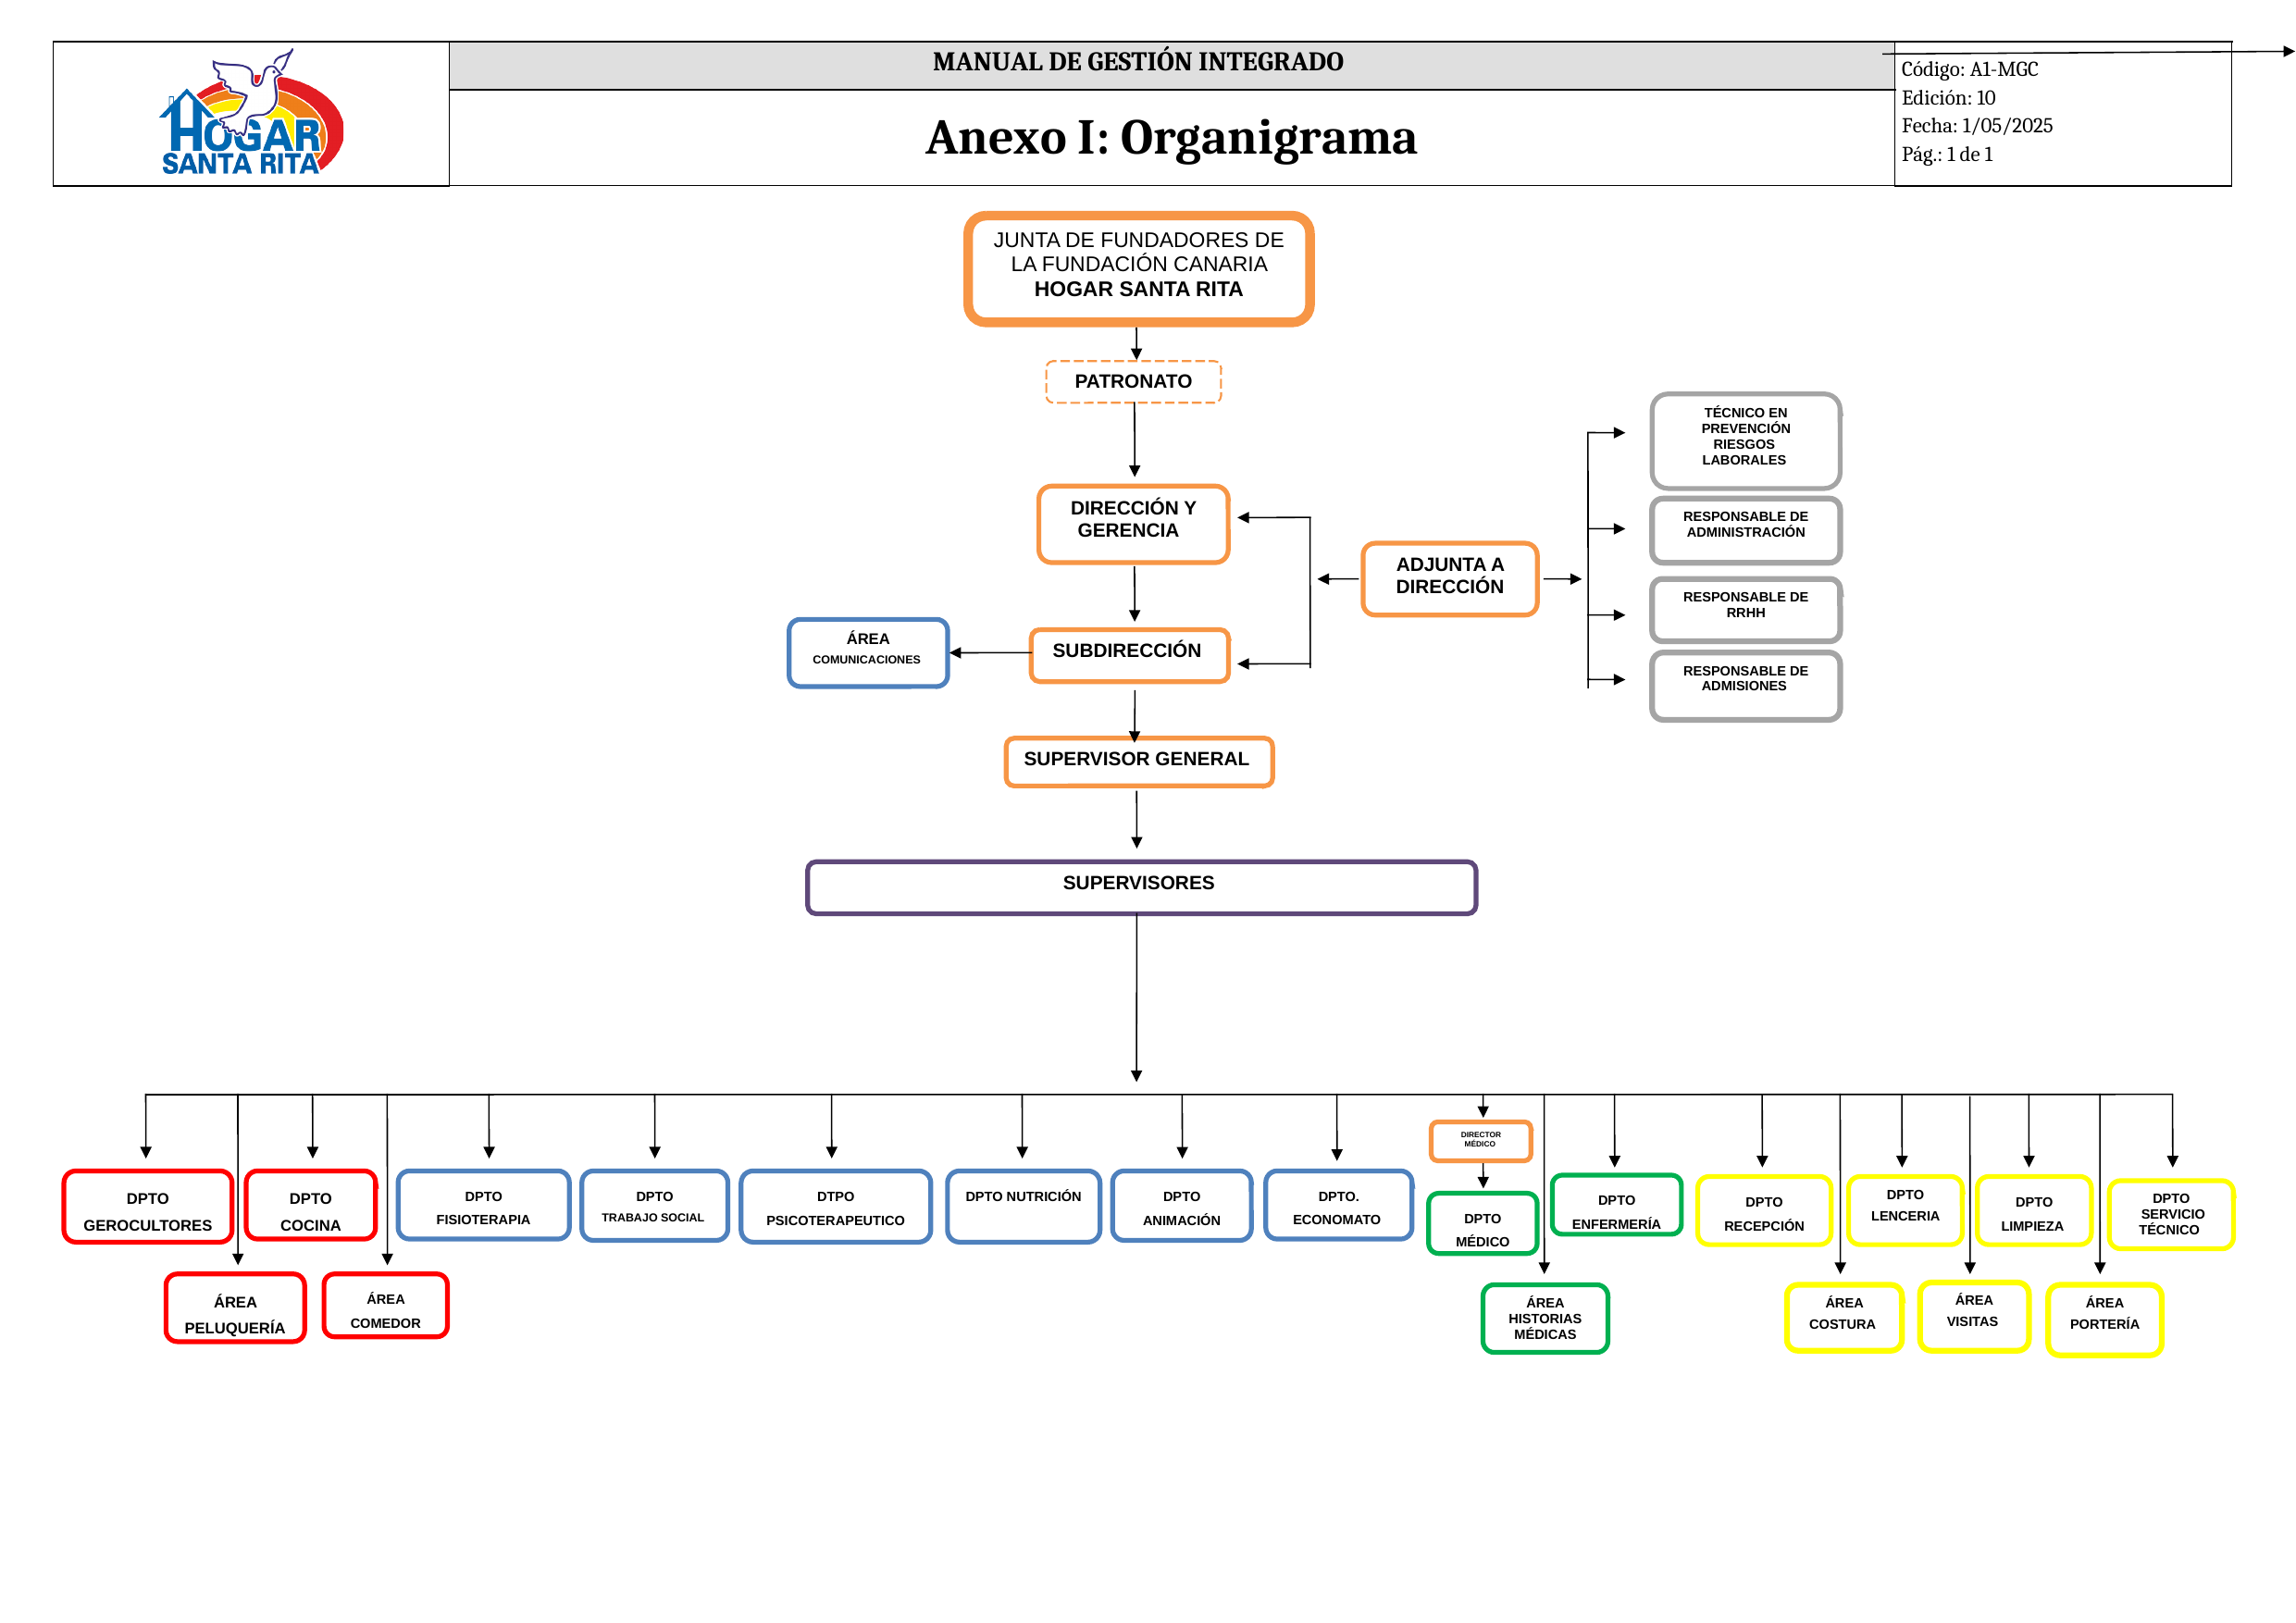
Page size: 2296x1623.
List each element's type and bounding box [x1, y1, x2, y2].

picture [158, 48, 344, 174]
